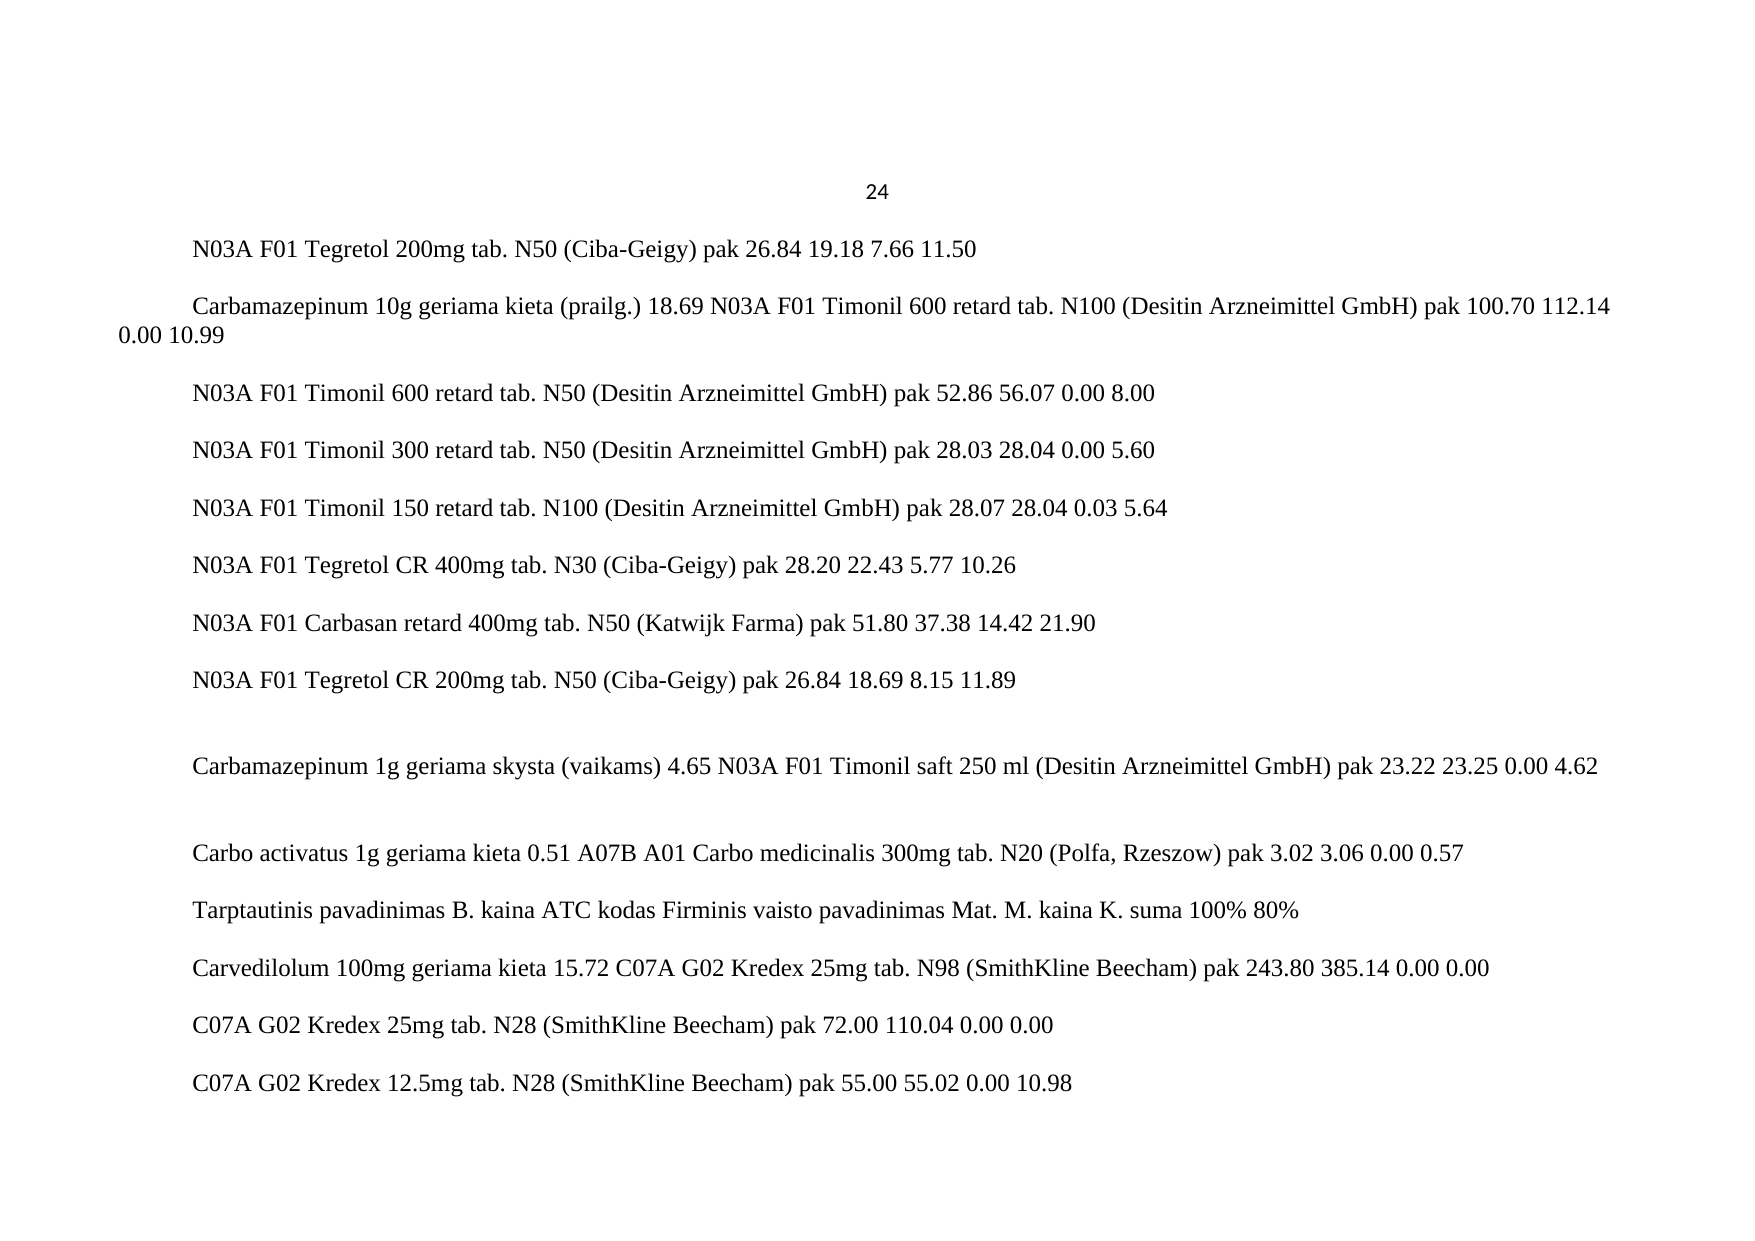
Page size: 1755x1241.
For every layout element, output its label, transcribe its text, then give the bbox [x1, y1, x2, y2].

text N03A F01 Tegretol CR 400mg tab. N30 (Ciba-Geigy) pak 28.20 22.43 5.77 10.26 [118, 550, 1636, 579]
text N03A F01 Carbasan retard 400mg tab. N50 (Katwijk Farma) pak 51.80 37.38 14.42 21.90 [118, 608, 1636, 636]
text N03A F01 Timonil 150 retard tab. N100 (Desitin Arzneimittel GmbH) pak 28.07 28.04 0.03 5.64 [118, 493, 1636, 521]
text N03A F01 Tegretol CR 200mg tab. N50 (Ciba-Geigy) pak 26.84 18.69 8.15 11.89 [118, 665, 1636, 694]
text Tarptautinis pavadinimas B. kaina ATC kodas Firminis vaisto pavadinimas Mat. M. kaina K. suma 100% 80% [118, 895, 1636, 924]
text N03A F01 Timonil 600 retard tab. N50 (Desitin Arzneimittel GmbH) pak 52.86 56.07 0.00 8.00 [118, 378, 1636, 406]
text C07A G02 Kredex 12.5mg tab. N28 (SmithKline Beecham) pak 55.00 55.02 0.00 10.98 [118, 1068, 1636, 1096]
text Carbo activatus 1g geriama kieta 0.51 A07B A01 Carbo medicinalis 300mg tab. N20 (Polfa, Rzeszow) pak 3.02 3.06 0.00 0.57 [118, 838, 1636, 866]
text Carvedilolum 100mg geriama kieta 15.72 C07A G02 Kredex 25mg tab. N98 (SmithKline Beecham) pak 243.80 385.14 0.00 0.00 [118, 953, 1636, 981]
text Carbamazepinum 1g geriama skysta (vaikams) 4.65 N03A F01 Timonil saft 250 ml (Desitin Arzneimittel GmbH) pak 23.22 23.25 0.00 4.62 [118, 751, 1636, 780]
text N03A F01 Tegretol 200mg tab. N50 (Ciba-Geigy) pak 26.84 19.18 7.66 11.50 [118, 234, 1636, 263]
text Carbamazepinum 10g geriama kieta (prailg.) 18.69 N03A F01 Timonil 600 retard tab. N100 (Desitin Arzneimittel GmbH) pak 100.70 112.14 0.00 10.99 [118, 291, 1636, 349]
text C07A G02 Kredex 25mg tab. N28 (SmithKline Beecham) pak 72.00 110.04 0.00 0.00 [118, 1010, 1636, 1039]
text N03A F01 Timonil 300 retard tab. N50 (Desitin Arzneimittel GmbH) pak 28.03 28.04 0.00 5.60 [118, 435, 1636, 464]
